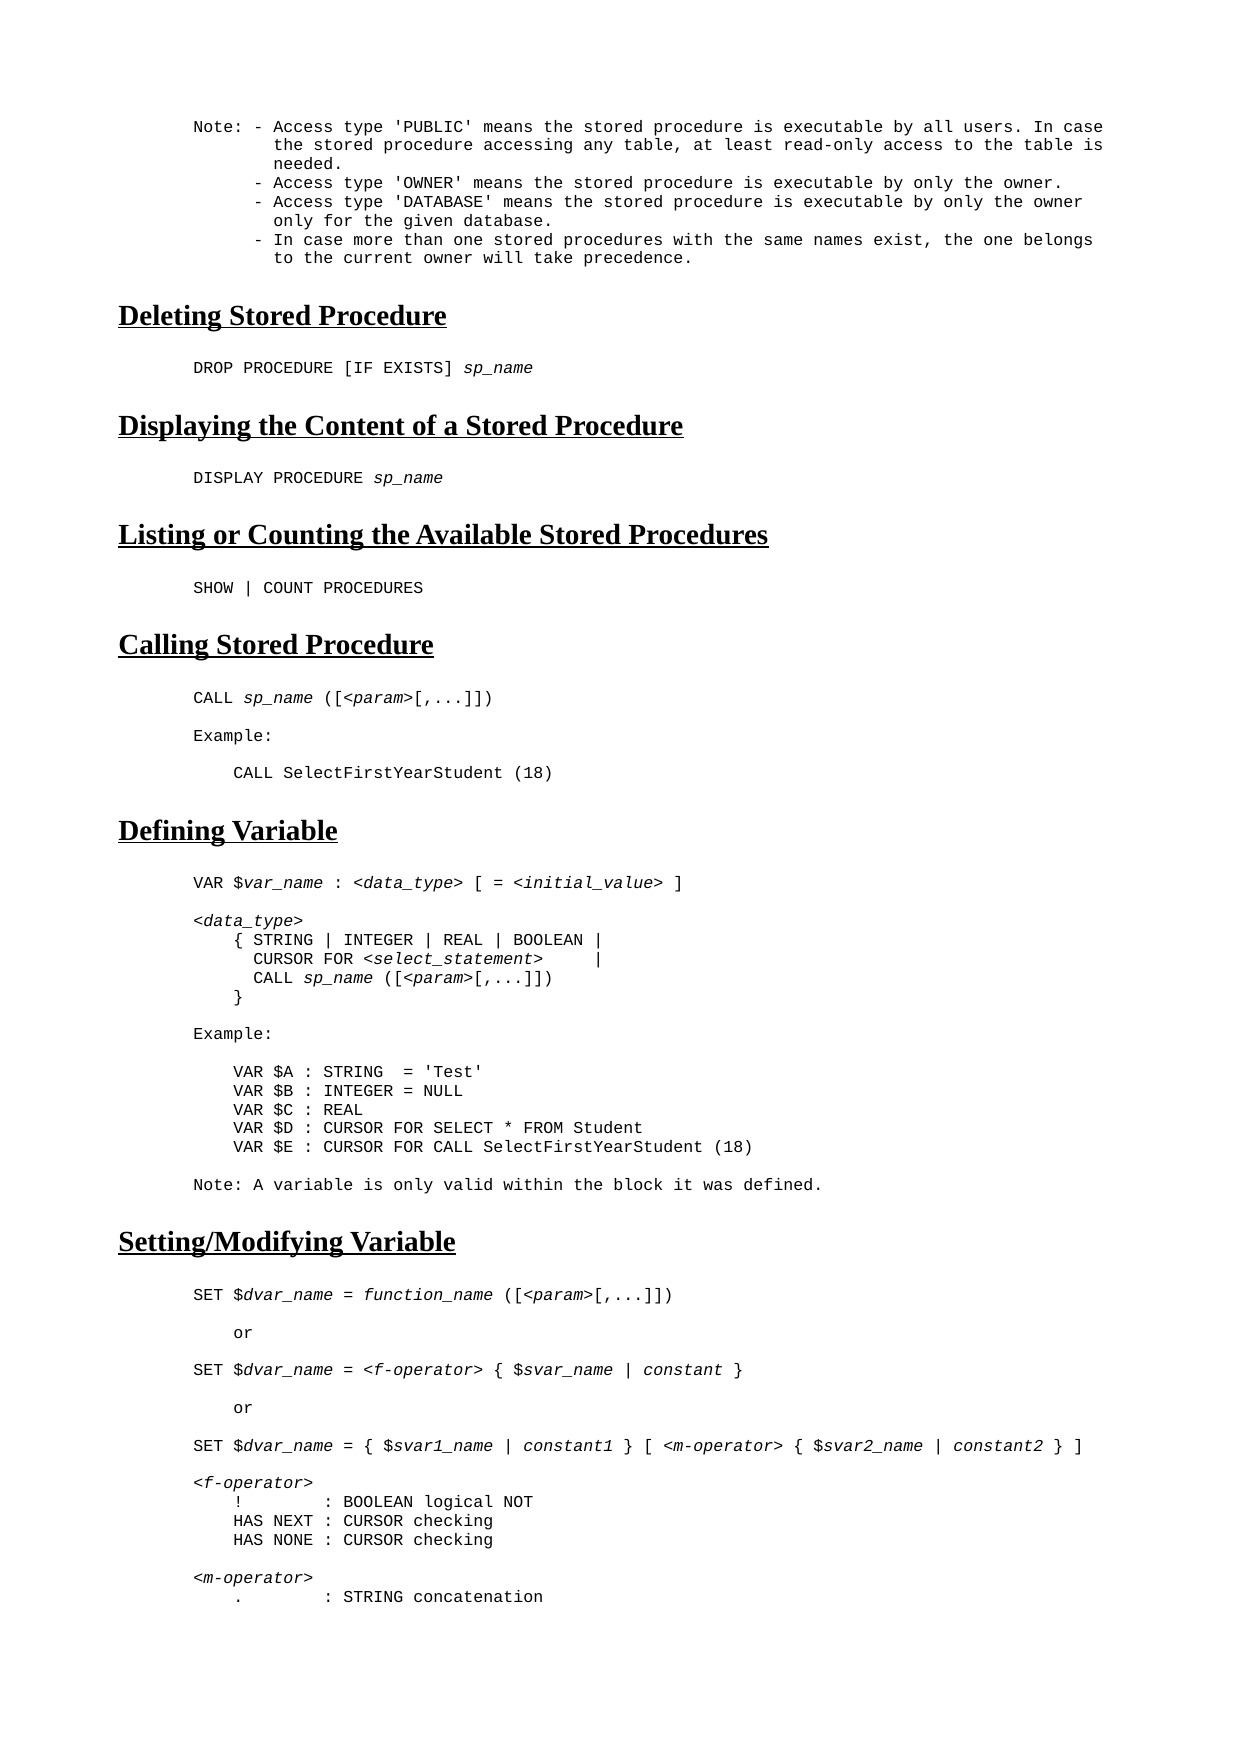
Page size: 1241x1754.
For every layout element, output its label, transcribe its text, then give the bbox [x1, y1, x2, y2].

text { STRING | INTEGER | REAL | BOOLEAN | [193, 932, 1122, 950]
text } [193, 988, 1122, 1007]
text Example: [193, 727, 1122, 746]
text SET $dvar_name = <f-operator> { $svar_name | constant } [193, 1362, 1122, 1381]
text Defining Variable [118, 813, 1122, 846]
text - Access type 'DATABASE' means the stored procedure is executable by only the owner [193, 193, 1122, 212]
text Note: A variable is only valid within the block it was defined. [193, 1177, 1122, 1196]
text VAR $C : REAL [193, 1101, 1122, 1120]
text Calling Stored Procedure [118, 627, 1122, 661]
text Displaying the Content of a Stored Procedure [118, 408, 1122, 441]
text <data_type> [193, 913, 1122, 932]
text VAR $B : INTEGER = NULL [193, 1082, 1122, 1101]
text DISPLAY PROCEDURE sp_name [193, 470, 1122, 489]
text or [193, 1324, 1122, 1343]
text Listing or Counting the Available Stored Procedures [118, 517, 1122, 551]
text - Access type 'OWNER' means the stored procedure is executable by only the owner. [193, 175, 1122, 193]
text <m-operator> [193, 1569, 1122, 1588]
text HAS NEXT : CURSOR checking [193, 1513, 1122, 1532]
text ! : BOOLEAN logical NOT [193, 1494, 1122, 1513]
text needed. [193, 156, 1122, 175]
text - In case more than one stored procedures with the same names exist, the one belongs [193, 231, 1122, 250]
text CALL sp_name ([<param>[,...]]) [193, 690, 1122, 708]
text Deleting Stored Procedure [118, 298, 1122, 331]
text CALL SelectFirstYearStudent (18) [193, 765, 1122, 784]
text . : STRING concatenation [193, 1588, 1122, 1607]
text the stored procedure accessing any table, at least read-only access to the table is [193, 137, 1122, 156]
text DROP PROCEDURE [IF EXISTS] sp_name [193, 360, 1122, 379]
text SHOW | COUNT PROCEDURES [193, 580, 1122, 599]
text to the current owner will take precedence. [193, 250, 1122, 269]
text SET $dvar_name = { $svar1_name | constant1 } [ <m-operator> { $svar2_name | constant2 } ] [193, 1437, 1122, 1456]
text only for the given database. [193, 212, 1122, 231]
text Note: - Access type 'PUBLIC' means the stored procedure is executable by all users. In case [193, 118, 1122, 137]
text VAR $A : STRING = 'Test' [193, 1063, 1122, 1082]
text CALL sp_name ([<param>[,...]]) [193, 969, 1122, 988]
text HAS NONE : CURSOR checking [193, 1532, 1122, 1551]
text VAR $var_name : <data_type> [ = <initial_value> ] [193, 875, 1122, 894]
text Example: [193, 1026, 1122, 1045]
text CURSOR FOR <select_statement> | [193, 950, 1122, 969]
text <f-operator> [193, 1475, 1122, 1494]
text or [193, 1400, 1122, 1418]
text SET $dvar_name = function_name ([<param>[,...]]) [193, 1287, 1122, 1305]
text VAR $D : CURSOR FOR SELECT * FROM Student [193, 1120, 1122, 1139]
text Setting/Modifying Variable [118, 1224, 1122, 1258]
text VAR $E : CURSOR FOR CALL SelectFirstYearStudent (18) [193, 1139, 1122, 1158]
